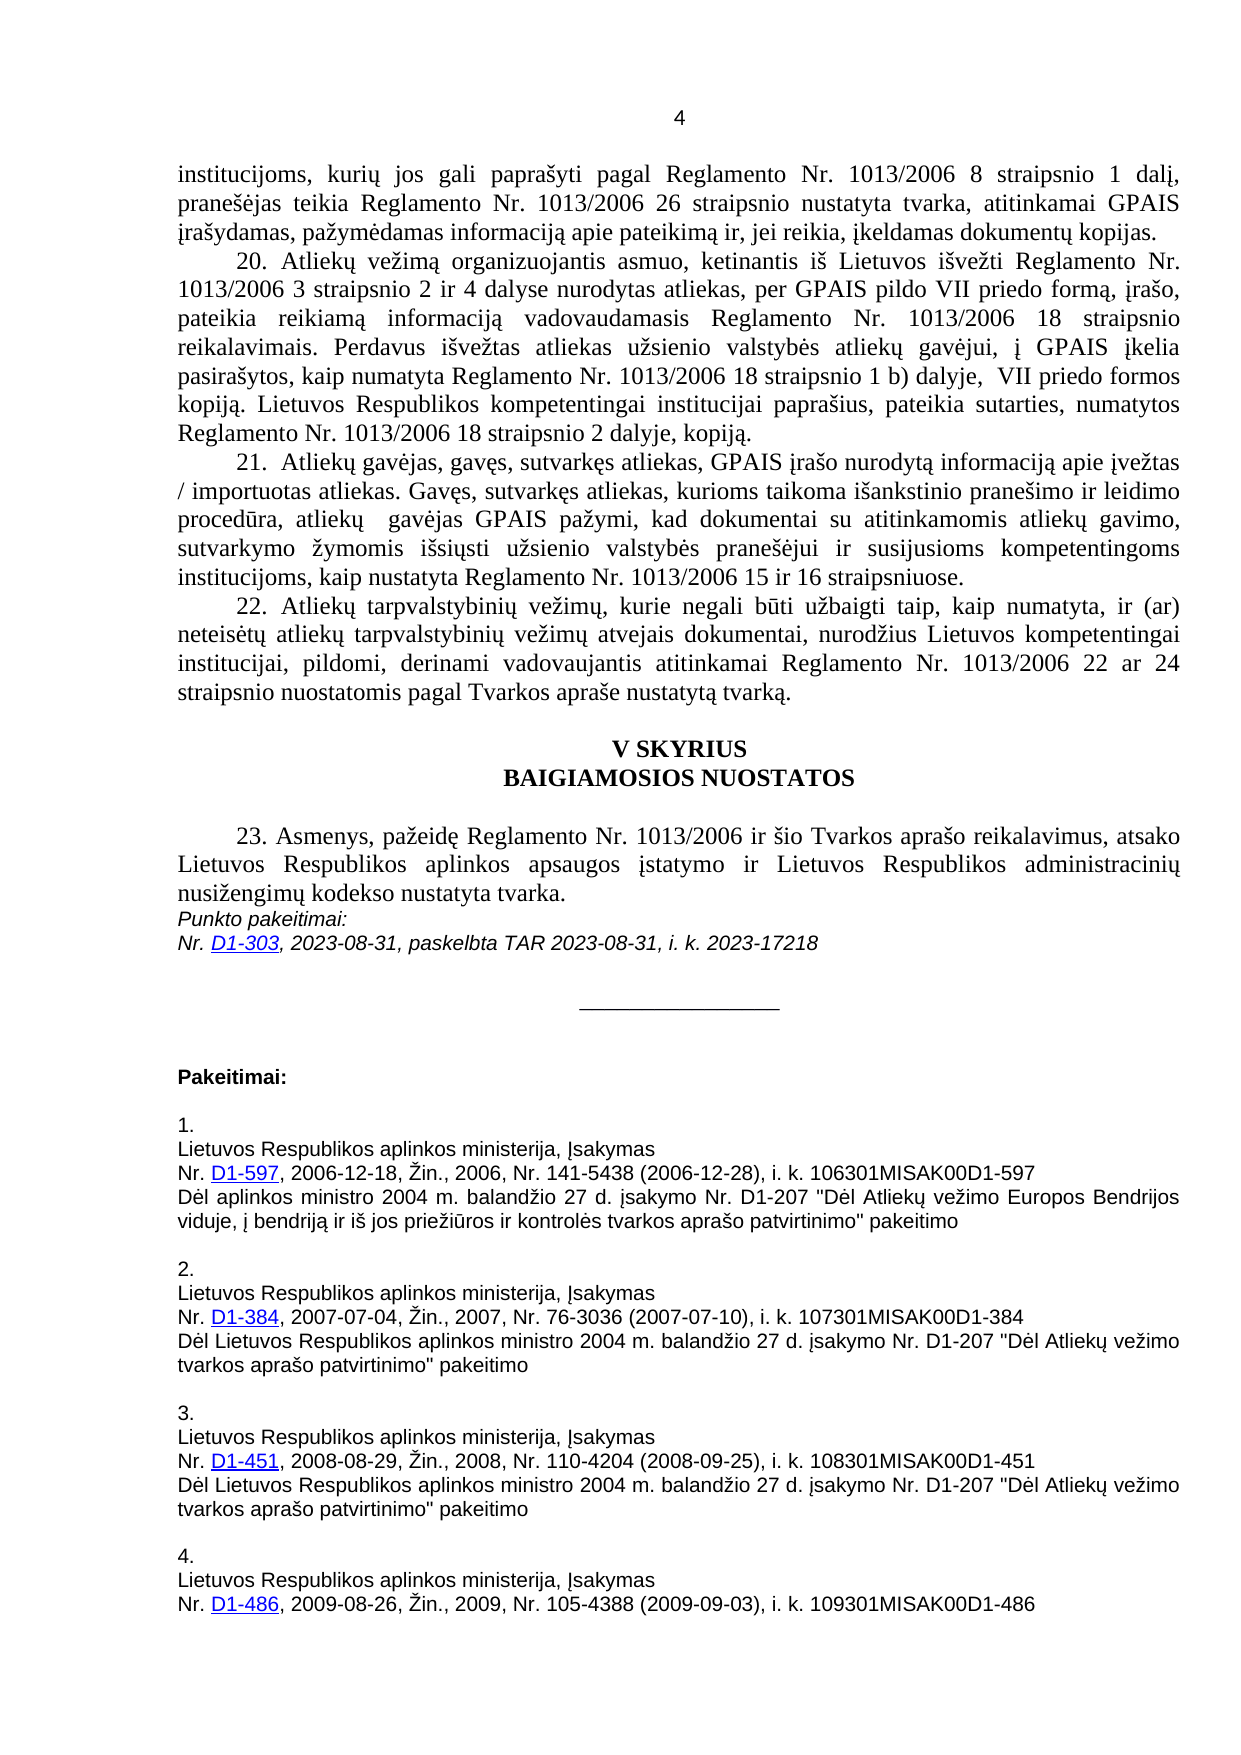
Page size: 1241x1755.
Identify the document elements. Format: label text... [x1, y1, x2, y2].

text Nr. D1-384, 2007-07-04, Žin., 2007, Nr. 76-3036 (2007-07-10), i. k. 107301MISAK00D1-384 [177, 1305, 1181, 1329]
text 1. [177, 1113, 1181, 1137]
text institucijoms, kurių jos gali paprašyti pagal Reglamento Nr. 1013/2006 8 straipsnio 1 dalį, pranešėjas teikia Reglamento Nr. 1013/2006 26 straipsnio nustatyta tvarka, atitinkamai GPAIS įrašydamas, pažymėdamas informaciją apie pateikimą ir, jei reikia, įkeldamas dokumentų kopijas. [177, 159, 1181, 246]
text Lietuvos Respublikos aplinkos ministerija, Įsakymas [177, 1281, 1181, 1305]
text Punkto pakeitimai: [177, 907, 1181, 931]
text Nr. D1-303, 2023-08-31, paskelbta TAR 2023-08-31, i. k. 2023-17218 [177, 931, 1181, 955]
text 22. Atliekų tarpvalstybinių vežimų, kurie negali būti užbaigti taip, kaip numatyta, ir (ar) neteisėtų atliekų tarpvalstybinių vežimų atvejais dokumentai, nurodžius Lietuvos kompetentingai institucijai, pildomi, derinami vadovaujantis atitinkamai Reglamento Nr. 1013/2006 22 ar 24 straipsnio nuostatomis pagal Tvarkos apraše nustatytą tvarką. [177, 591, 1181, 706]
text 23. Asmenys, pažeidę Reglamento Nr. 1013/2006 ir šio Tvarkos aprašo reikalavimus, atsako Lietuvos Respublikos aplinkos apsaugos įstatymo ir Lietuvos Respublikos administracinių nusižengimų kodekso nustatyta tvarka. [177, 821, 1181, 907]
text 4. [177, 1544, 1181, 1568]
text Dėl aplinkos ministro 2004 m. balandžio 27 d. įsakymo Nr. D1-207 "Dėl Atliekų vežimo Europos Bendrijos viduje, į bendriją ir iš jos priežiūros ir kontrolės tvarkos aprašo patvirtinimo" pakeitimo [177, 1185, 1181, 1233]
text Lietuvos Respublikos aplinkos ministerija, Įsakymas [177, 1568, 1181, 1592]
text Nr. D1-486, 2009-08-26, Žin., 2009, Nr. 105-4388 (2009-09-03), i. k. 109301MISAK00D1-486 [177, 1592, 1181, 1616]
text Lietuvos Respublikos aplinkos ministerija, Įsakymas [177, 1424, 1181, 1448]
text BAIGIAMOSIOS NUOSTATOS [177, 763, 1181, 792]
text 20. Atliekų vežimą organizuojantis asmuo, ketinantis iš Lietuvos išvežti Reglamento Nr. 1013/2006 3 straipsnio 2 ir 4 dalyse nurodytas atliekas, per GPAIS pildo VII priedo formą, įrašo, pateikia reikiamą informaciją vadovaudamasis Reglamento Nr. 1013/2006 18 straipsnio reikalavimais. Perdavus išvežtas atliekas užsienio valstybės atliekų gavėjui, į GPAIS įkelia pasirašytos, kaip numatyta Reglamento Nr. 1013/2006 18 straipsnio 1 b) dalyje, VII priedo formos kopiją. Lietuvos Respublikos kompetentingai institucijai paprašius, pateikia sutarties, numatytos Reglamento Nr. 1013/2006 18 straipsnio 2 dalyje, kopiją. [177, 246, 1181, 447]
text Lietuvos Respublikos aplinkos ministerija, Įsakymas [177, 1137, 1181, 1161]
text Nr. D1-451, 2008-08-29, Žin., 2008, Nr. 110-4204 (2008-09-25), i. k. 108301MISAK00D1-451 [177, 1448, 1181, 1472]
text Dėl Lietuvos Respublikos aplinkos ministro 2004 m. balandžio 27 d. įsakymo Nr. D1-207 "Dėl Atliekų vežimo tvarkos aprašo patvirtinimo" pakeitimo [177, 1329, 1181, 1377]
text 21. Atliekų gavėjas, gavęs, sutvarkęs atliekas, GPAIS įrašo nurodytą informaciją apie įvežtas / importuotas atliekas. Gavęs, sutvarkęs atliekas, kurioms taikoma išankstinio pranešimo ir leidimo procedūra, atliekų gavėjas GPAIS pažymi, kad dokumentai su atitinkamomis atliekų gavimo, sutvarkymo žymomis išsiųsti užsienio valstybės pranešėjui ir susijusioms kompetentingoms institucijoms, kaip nustatyta Reglamento Nr. 1013/2006 15 ir 16 straipsniuose. [177, 447, 1181, 591]
text Nr. D1-597, 2006-12-18, Žin., 2006, Nr. 141-5438 (2006-12-28), i. k. 106301MISAK00D1-597 [177, 1161, 1181, 1185]
text 2. [177, 1257, 1181, 1281]
text Dėl Lietuvos Respublikos aplinkos ministro 2004 m. balandžio 27 d. įsakymo Nr. D1-207 "Dėl Atliekų vežimo tvarkos aprašo patvirtinimo" pakeitimo [177, 1472, 1181, 1520]
text Pakeitimai: [177, 1065, 1181, 1089]
text V skyrius [177, 734, 1181, 763]
text ________________ [177, 984, 1181, 1012]
text 3. [177, 1401, 1181, 1424]
